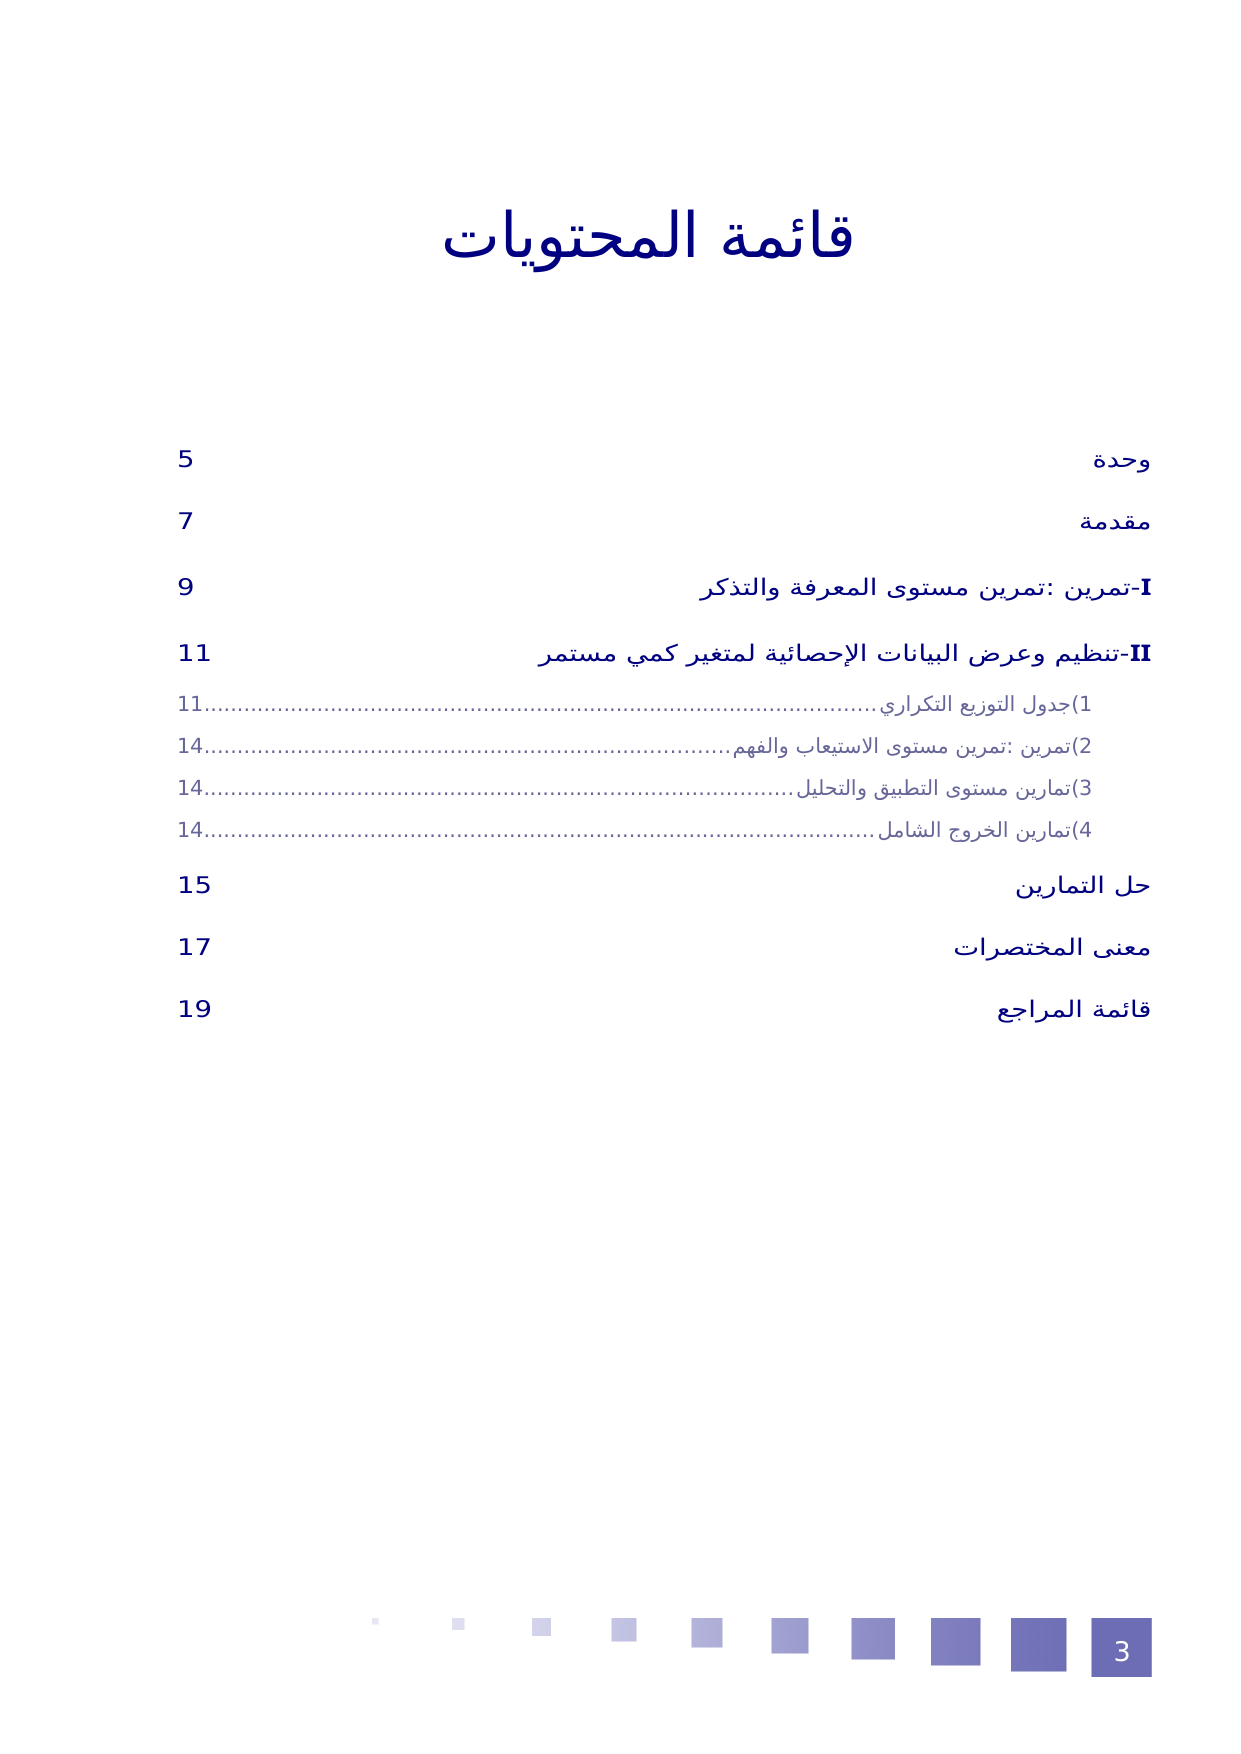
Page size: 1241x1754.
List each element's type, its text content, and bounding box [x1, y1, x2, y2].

title 2)تمرين :تمرين مستوى الاستيعاب والفهم 14 [177, 734, 1093, 758]
title حل التمارين 15 [177, 872, 1152, 898]
picture [177, 1618, 1152, 1677]
title II-تنظيم وعرض البيانات الإحصائية لمتغير كمي مستمر 11 [177, 637, 1152, 668]
title قائمة المحتويات [213, 199, 856, 272]
title 4)تمارين الخروج الشامل 14 [177, 818, 1093, 842]
title قائمة المراجع 19 [177, 996, 1152, 1023]
title وحدة 5 [177, 446, 1152, 473]
title 1)جدول التوزيع التكراري 11 [177, 692, 1093, 716]
title 3)تمارين مستوى التطبيق والتحليل 14 [177, 776, 1093, 800]
title مقدمة 7 [177, 508, 1152, 535]
title I-تمرين :تمرين مستوى المعرفة والتذكر 9 [177, 571, 1152, 602]
title معنى المختصرات 17 [177, 934, 1152, 961]
